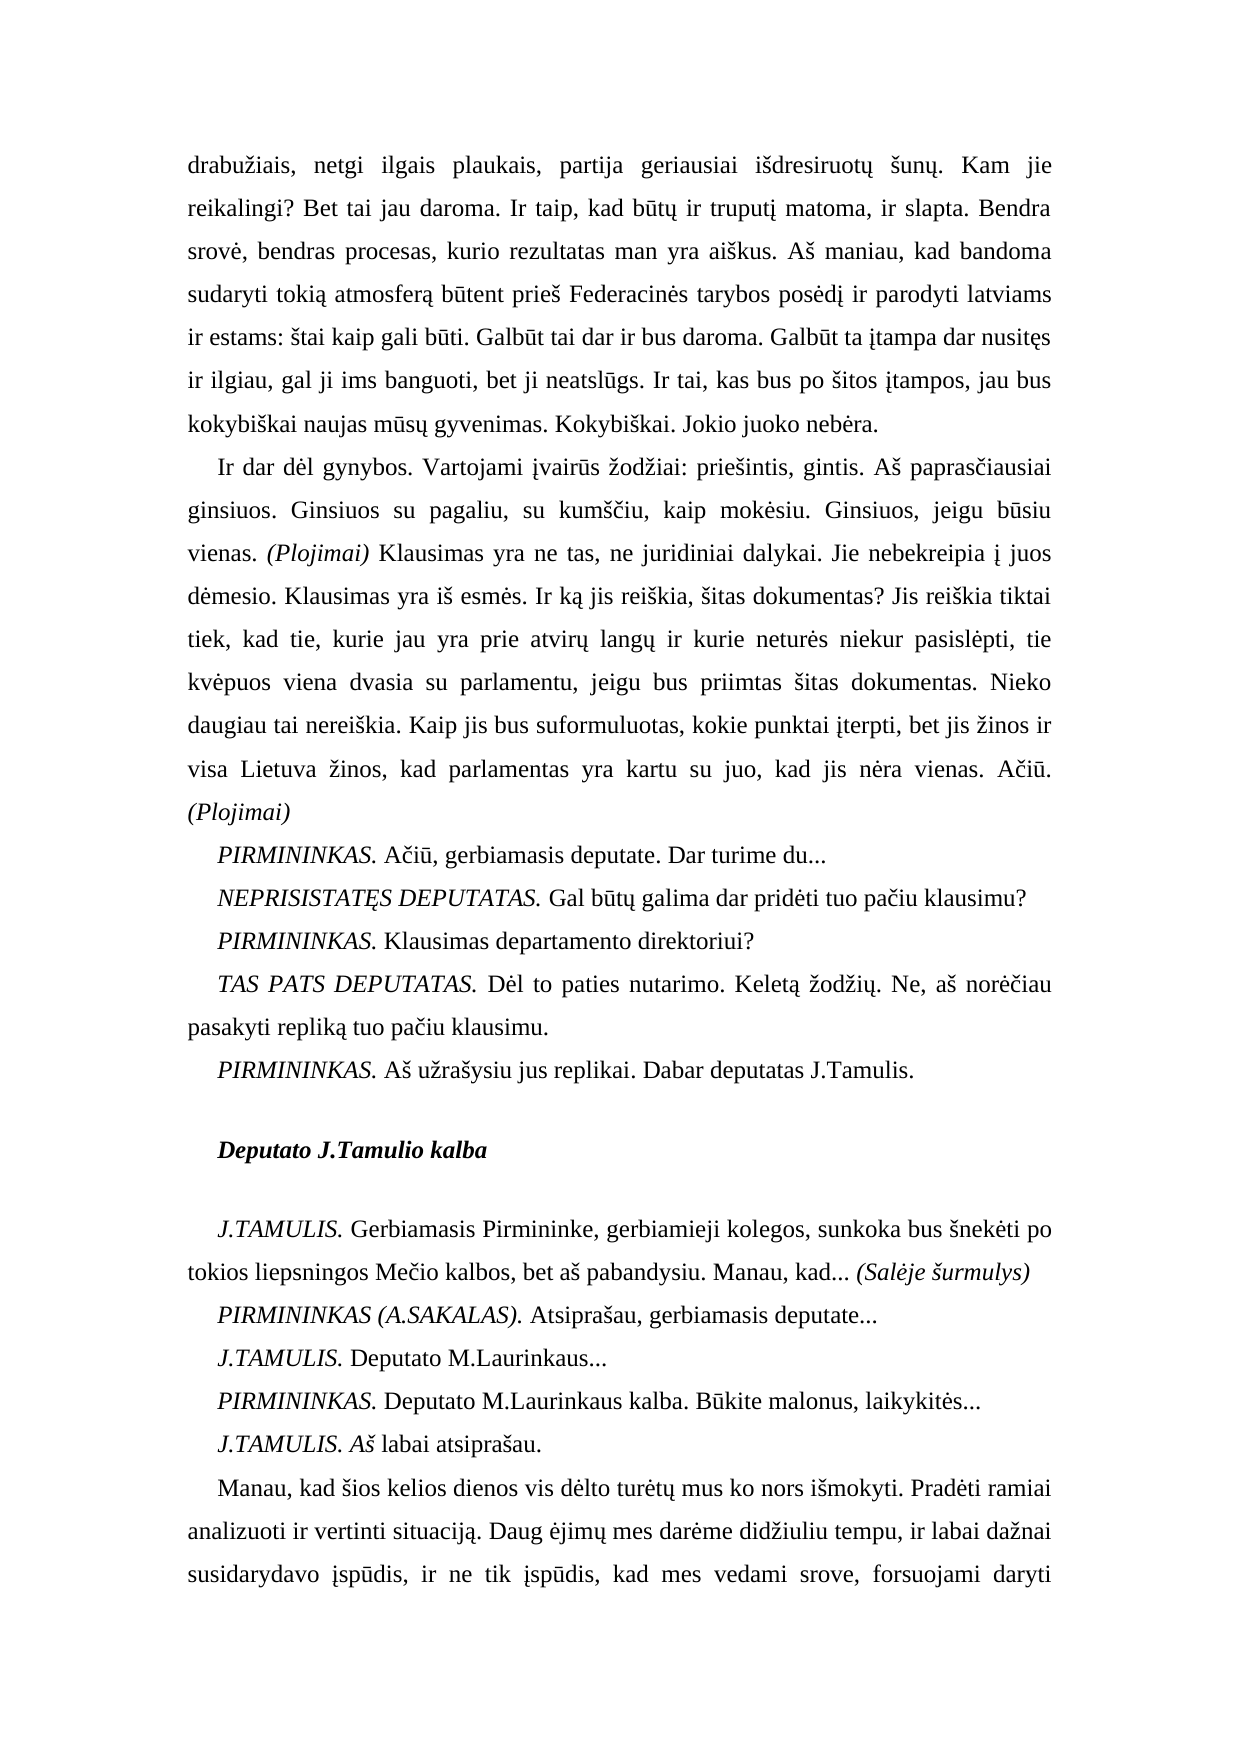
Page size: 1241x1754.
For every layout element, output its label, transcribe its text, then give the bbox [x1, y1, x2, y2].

text J.TAMULIS. Gerbiamasis Pirmininke, gerbiamieji kolegos, sunkoka bus šnekėti po tokios liepsningos Mečio kalbos, bet aš pabandysiu. Manau, kad... (Salėje šurmulys) [187, 1214, 1053, 1286]
text PIRMININKAS. Klausimas departamento direktoriui? [187, 926, 1053, 955]
text PIRMININKAS. Aš užrašysiu jus replikai. Dabar deputatas J.Tamulis. [187, 1056, 1053, 1084]
text J.TAMULIS. Deputato M.Laurinkaus... [187, 1343, 1053, 1372]
text PIRMININKAS. Deputato M.Laurinkaus kalba. Būkite malonus, laikykitės... [187, 1386, 1053, 1415]
text Ir dar dėl gynybos. Vartojami įvairūs žodžiai: priešintis, gintis. Aš paprasčiausiai ginsiuos. Ginsiuos su pagaliu, su kumščiu, kaip mokėsiu. Ginsiuos, jeigu būsiu vienas. (Plojimai) Klausimas yra ne tas, ne juridiniai dalykai. Jie nebekreipia į juos dėmesio. Klausimas yra iš esmės. Ir ką jis reiškia, šitas dokumentas? Jis reiškia tiktai tiek, kad tie, kurie jau yra prie atvirų langų ir kurie neturės niekur pasislėpti, tie kvėpuos viena dvasia su parlamentu, jeigu bus priimtas šitas dokumentas. Nieko daugiau tai nereiškia. Kaip jis bus suformuluotas, kokie punktai įterpti, bet jis žinos ir visa Lietuva žinos, kad parlamentas yra kartu su juo, kad jis nėra vienas. Ačiū. (Plojimai) [187, 452, 1053, 826]
text PIRMININKAS. Ačiū, gerbiamasis deputate. Dar turime du... [187, 840, 1053, 869]
text TAS PATS DEPUTATAS. Dėl to paties nutarimo. Keletą žodžių. Ne, aš norėčiau pasakyti repliką tuo pačiu klausimu. [187, 969, 1053, 1041]
subtitle Deputato J.Tamulio kalba [187, 1135, 1053, 1163]
text PIRMININKAS (A.SAKALAS). Atsiprašau, gerbiamasis deputate... [187, 1300, 1053, 1329]
text NEPRISISTATĘS DEPUTATAS. Gal būtų galima dar pridėti tuo pačiu klausimu? [187, 883, 1053, 912]
text Manau, kad šios kelios dienos vis dėlto turėtų mus ko nors išmokyti. Pradėti ramiai analizuoti ir vertinti situaciją. Daug ėjimų mes darėme didžiuliu tempu, ir labai dažnai susidarydavo įspūdis, ir ne tik įspūdis, kad mes vedami srove, forsuojami daryti [187, 1473, 1053, 1588]
text drabužiais, netgi ilgais plaukais, partija geriausiai išdresiruotų šunų. Kam jie reikalingi? Bet tai jau daroma. Ir taip, kad būtų ir truputį matoma, ir slapta. Bendra srovė, bendras procesas, kurio rezultatas man yra aiškus. Aš maniau, kad bandoma sudaryti tokią atmosferą būtent prieš Federacinės tarybos posėdį ir parodyti latviams ir estams: štai kaip gali būti. Galbūt tai dar ir bus daroma. Galbūt ta įtampa dar nusitęs ir ilgiau, gal ji ims banguoti, bet ji neatslūgs. Ir tai, kas bus po šitos įtampos, jau bus kokybiškai naujas mūsų gyvenimas. Kokybiškai. Jokio juoko nebėra. [187, 150, 1053, 437]
text J.TAMULIS. Aš labai atsiprašau. [187, 1429, 1053, 1458]
